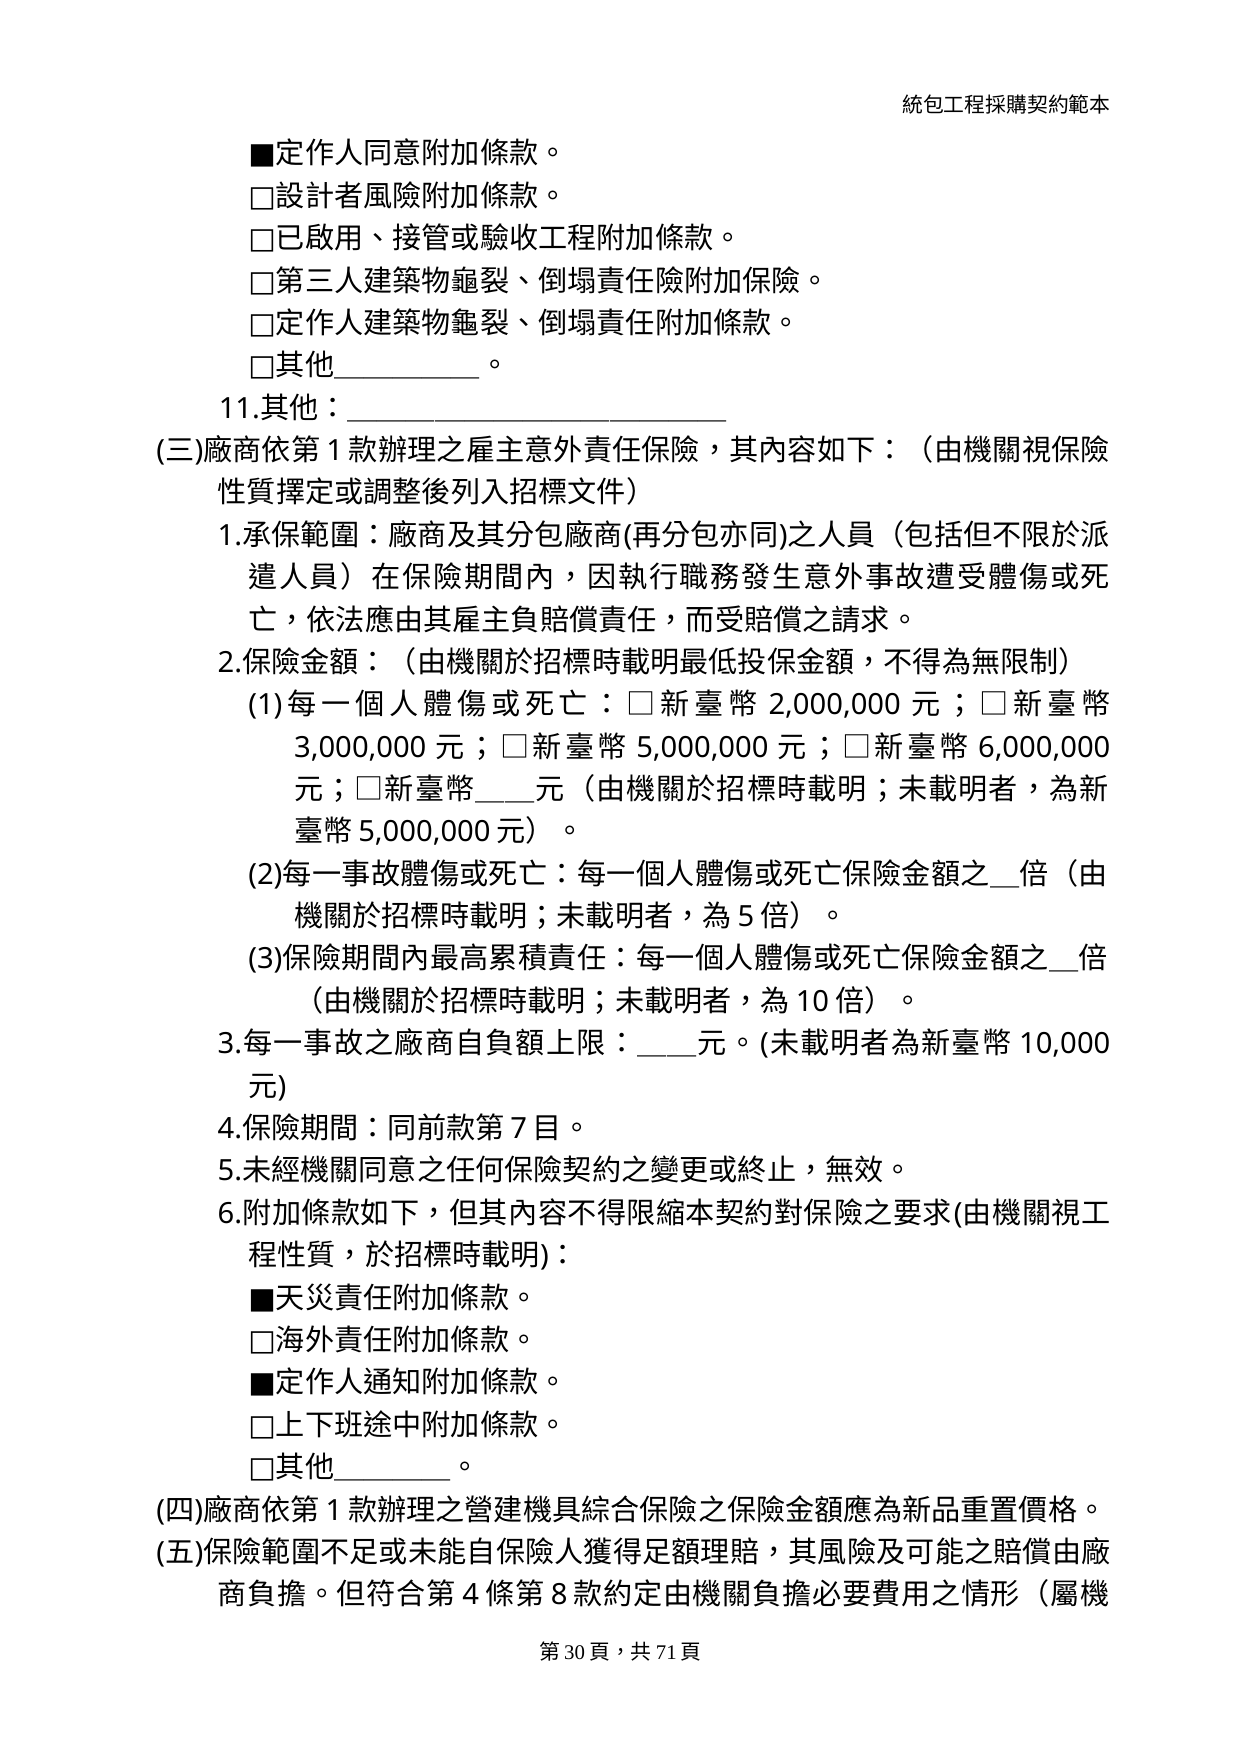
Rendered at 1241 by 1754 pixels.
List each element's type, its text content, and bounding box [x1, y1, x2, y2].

text □其他＿＿＿＿。 [248, 1444, 1110, 1486]
text (3)保險期間內最高累積責任：每一個人體傷或死亡保險金額之＿倍（由機關於招標時載明；未載明者，為10倍）。 [248, 935, 1110, 1020]
text □已啟用、接管或驗收工程附加條款。 [248, 215, 1110, 257]
text 5.未經機關同意之任何保險契約之變更或終止，無效。 [217, 1147, 1110, 1189]
text ■定作人同意附加條款。 [248, 130, 1110, 172]
text 3.每一事故之廠商自負額上限：＿＿元。(未載明者為新臺幣10,000元) [217, 1020, 1110, 1104]
text ■定作人通知附加條款。 [248, 1359, 1110, 1401]
text □上下班途中附加條款。 [248, 1401, 1110, 1444]
text 1.承保範圍：廠商及其分包廠商(再分包亦同)之人員（包括但不限於派遣人員）在保險期間內，因執行職務發生意外事故遭受體傷或死亡，依法應由其雇主負賠償責任，而受賠償之請求。 [217, 511, 1110, 638]
text (五)保險範圍不足或未能自保險人獲得足額理賠，其風險及可能之賠償由廠商負擔。但符合第4條第8款約定由機關負擔必要費用之情形（屬機 [156, 1528, 1110, 1613]
text 4.保險期間：同前款第7目。 [217, 1104, 1110, 1147]
text □海外責任附加條款。 [248, 1317, 1110, 1359]
text □定作人建築物龜裂、倒塌責任附加條款。 [248, 299, 1110, 342]
text □設計者風險附加條款。 [248, 172, 1110, 215]
text 6.附加條款如下，但其內容不得限縮本契約對保險之要求(由機關視工程性質，於招標時載明)： [217, 1189, 1110, 1274]
text (2)每一事故體傷或死亡：每一個人體傷或死亡保險金額之＿倍（由機關於招標時載明；未載明者，為5倍）。 [248, 850, 1110, 935]
text (1)每一個人體傷或死亡：□新臺幣2,000,000元；□新臺幣3,000,000元；□新臺幣5,000,000元；□新臺幣6,000,000元；□新臺幣＿＿元（由機關於招標時載明；未載明者，為新臺幣5,000,000元）。 [248, 681, 1110, 850]
text □其他＿＿＿＿＿。 [248, 342, 1110, 384]
text 11.其他：＿＿＿＿＿＿＿＿＿＿＿＿＿ [218, 384, 1110, 427]
text ■天災責任附加條款。 [248, 1274, 1110, 1317]
text □第三人建築物龜裂、倒塌責任險附加保險。 [248, 257, 1110, 299]
text (四)廠商依第1款辦理之營建機具綜合保險之保險金額應為新品重置價格。 [156, 1486, 1110, 1528]
text 2.保險金額：（由機關於招標時載明最低投保金額，不得為無限制） [217, 638, 1110, 681]
text (三)廠商依第1款辦理之雇主意外責任保險，其內容如下：（由機關視保險性質擇定或調整後列入招標文件） [156, 427, 1110, 511]
